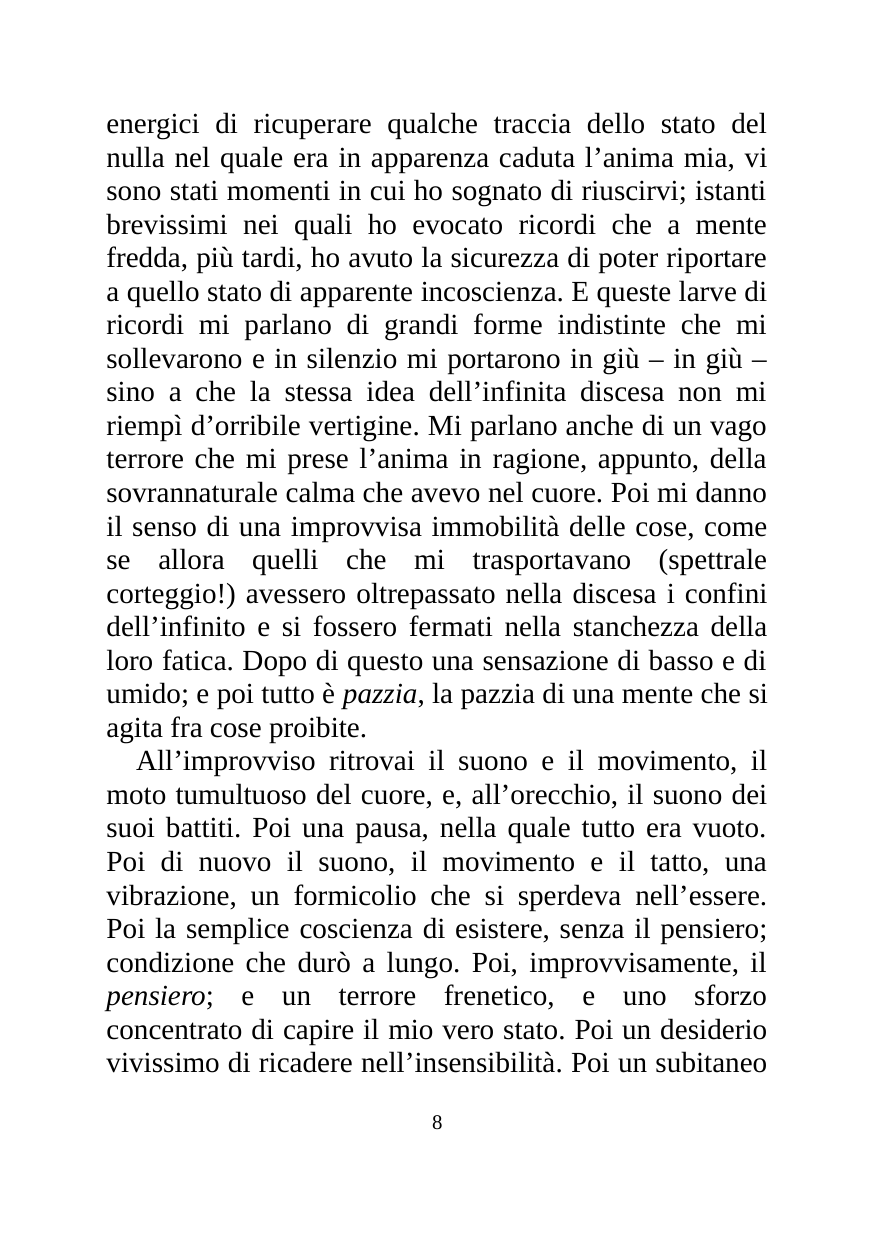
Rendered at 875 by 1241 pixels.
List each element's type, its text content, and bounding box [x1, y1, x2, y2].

text energici di ricuperare qualche traccia dello stato del nulla nel quale era in apparenza caduta l’anima mia, vi sono stati momenti in cui ho sognato di riuscirvi; istanti brevissimi nei quali ho evocato ricordi che a mente fredda, più tardi, ho avuto la sicurezza di poter riportare a quello stato di apparente incoscienza. E queste larve di ricordi mi parlano di grandi forme indistinte che mi sollevarono e in silenzio mi portarono in giù – in giù – sino a che la stessa idea dell’infinita discesa non mi riempì d’orribile vertigine. Mi parlano anche di un vago terrore che mi prese l’anima in ragione, appunto, della sovrannaturale calma che avevo nel cuore. Poi mi danno il senso di una improvvisa immobilità delle cose, come se allora quelli che mi trasportavano (spettrale corteggio!) avessero oltrepassato nella discesa i confini dell’infinito e si fossero fermati nella stanchezza della loro fatica. Dopo di questo una sensazione di basso e di umido; e poi tutto è pazzia, la pazzia di una mente che si agita fra cose proibite. [106, 106, 768, 743]
text All’improvviso ritrovai il suono e il movimento, il moto tumultuoso del cuore, e, all’orecchio, il suono dei suoi battiti. Poi una pausa, nella quale tutto era vuoto. Poi di nuovo il suono, il movimento e il tatto, una vibrazione, un formicolio che si sperdeva nell’essere. Poi la semplice coscienza di esistere, senza il pensiero; condizione che durò a lungo. Poi, improvvisamente, il pensiero; e un terrore frenetico, e uno sforzo concentrato di capire il mio vero stato. Poi un desiderio vivissimo di ricadere nell’insensibilità. Poi un subitaneo [106, 743, 768, 1079]
